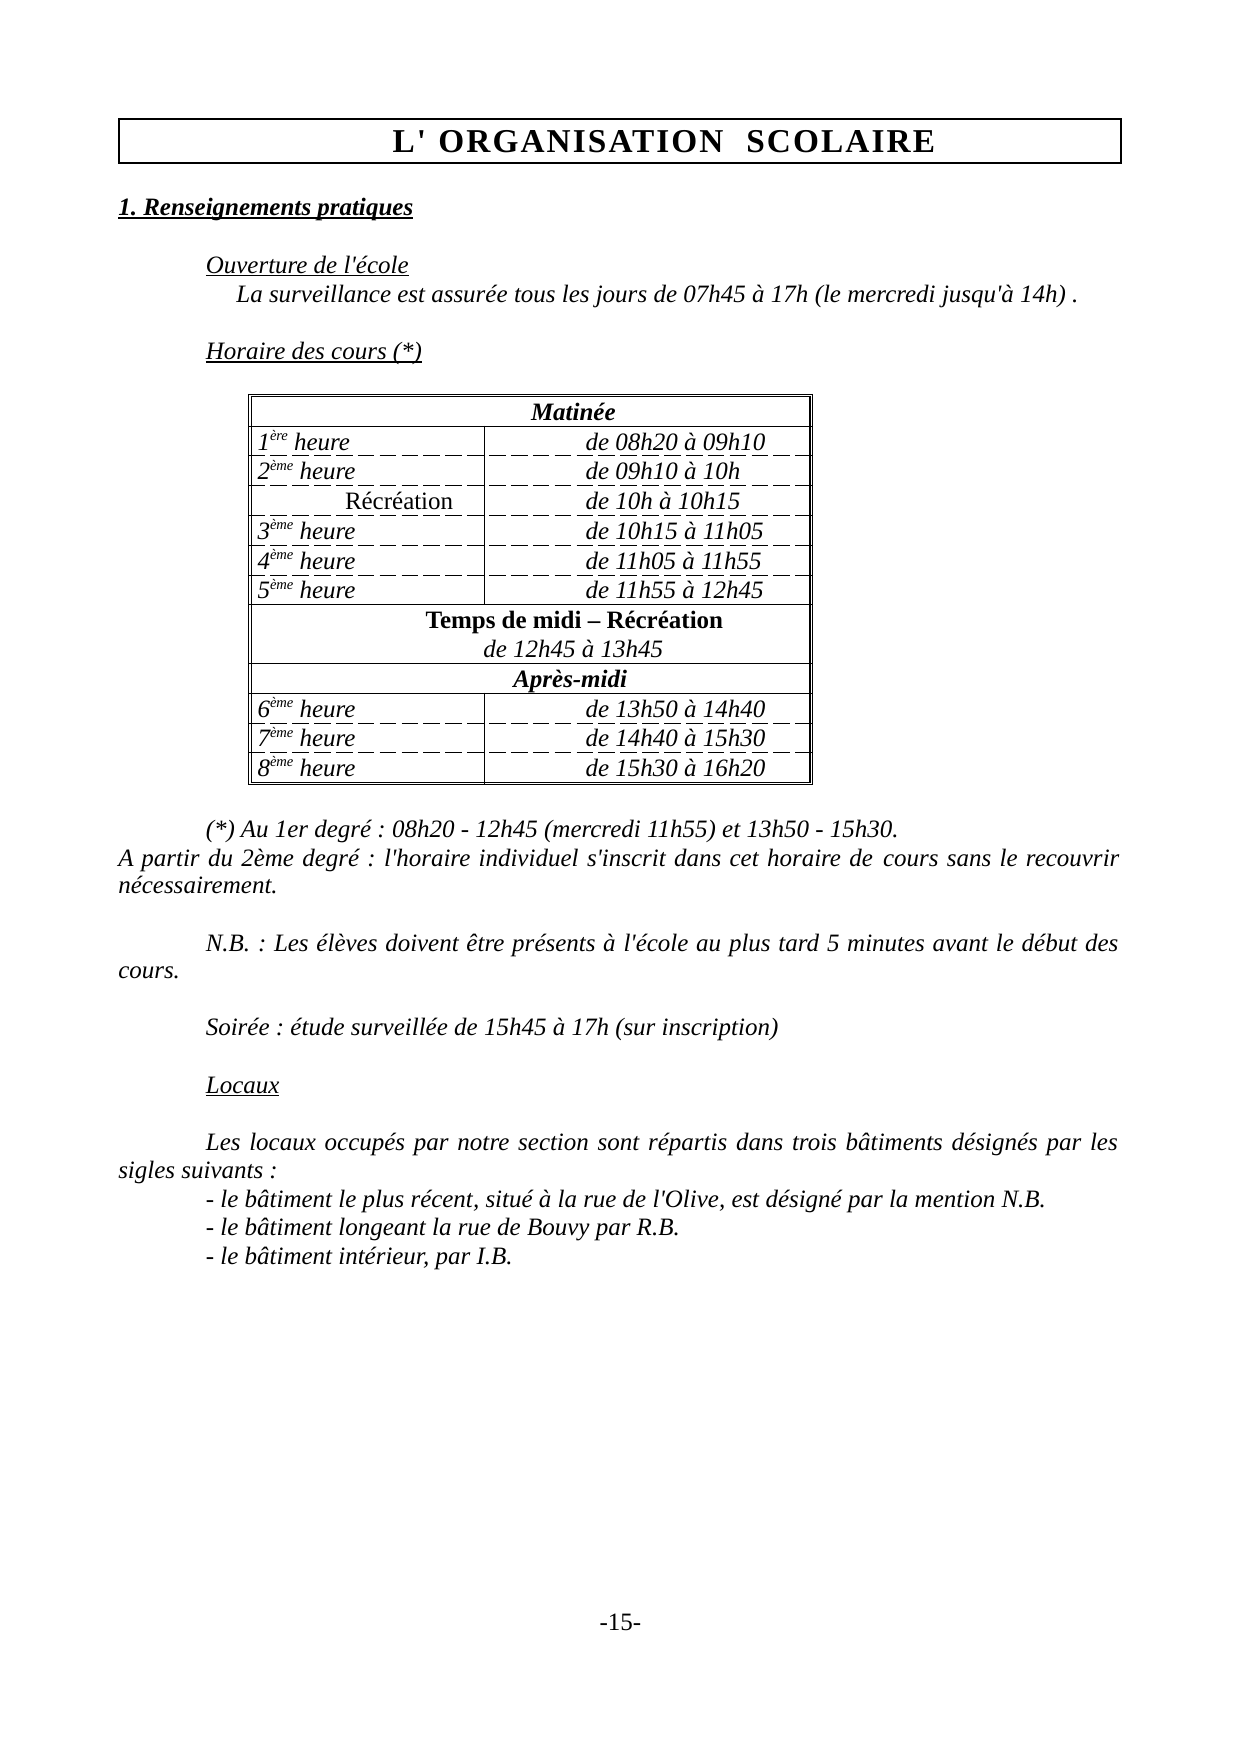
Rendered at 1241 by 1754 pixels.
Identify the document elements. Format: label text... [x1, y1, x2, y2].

table_cell de 11h05 à 11h55 [485, 545, 809, 574]
table_cell 4ème heure [252, 545, 484, 574]
text - le bâtiment le plus récent, situé à la rue de l'Olive, est désigné par la mention N.B. [118, 1184, 1122, 1212]
text L' ORGANISATION SCOLAIRE [120, 120, 1120, 162]
text - le bâtiment intérieur, par I.B. [118, 1241, 1122, 1270]
table_cell Récréation [252, 485, 484, 515]
table_cell 5ème heure [252, 575, 484, 604]
table_cell 8ème heure [252, 752, 484, 782]
text La surveillance est assurée tous les jours de 07h45 à 17h (le mercredi jusqu'à 14h) . [118, 279, 1122, 307]
table_cell Temps de midi – Récréation de 12h45 à 13h45 [252, 605, 809, 663]
table_cell de 10h à 10h15 [485, 485, 809, 515]
text Locaux [118, 1070, 1122, 1099]
table_cell de 08h20 à 09h10 [485, 427, 809, 455]
text N.B. : Les élèves doivent être présents à l'école au plus tard 5 minutes avant le début des cours. [118, 928, 1122, 984]
table_cell de 14h40 à 15h30 [485, 723, 809, 752]
table_cell de 15h30 à 16h20 [485, 752, 809, 782]
table_cell de 09h10 à 10h [485, 455, 809, 485]
text (*) Au 1er degré : 08h20 - 12h45 (mercredi 11h55) et 13h50 - 15h30. [118, 814, 1122, 843]
text A partir du 2ème degré : l'horaire individuel s'inscrit dans cet horaire de cours sans le recouvrir nécessairement. [118, 843, 1122, 899]
table_cell 6ème heure [252, 694, 484, 722]
table_cell Après-midi [252, 664, 809, 693]
table_cell 2ème heure [252, 455, 484, 485]
text - le bâtiment longeant la rue de Bouvy par R.B. [118, 1212, 1122, 1241]
table_cell de 10h15 à 11h05 [485, 515, 809, 545]
text 1. Renseignements pratiques [118, 192, 1122, 221]
table_header Matinée [252, 397, 809, 426]
text Les locaux occupés par notre section sont répartis dans trois bâtiments désignés par les sigles suivants : [118, 1127, 1122, 1184]
table_cell de 13h50 à 14h40 [485, 694, 809, 722]
table_cell 7ème heure [252, 723, 484, 752]
text Horaire des cours (*) [118, 336, 1122, 365]
table_cell 1ère heure [252, 427, 484, 455]
text Ouverture de l'école [118, 250, 1122, 279]
text Soirée : étude surveillée de 15h45 à 17h (sur inscription) [118, 1012, 1122, 1041]
table_cell de 11h55 à 12h45 [485, 575, 809, 604]
table_cell 3ème heure [252, 515, 484, 545]
